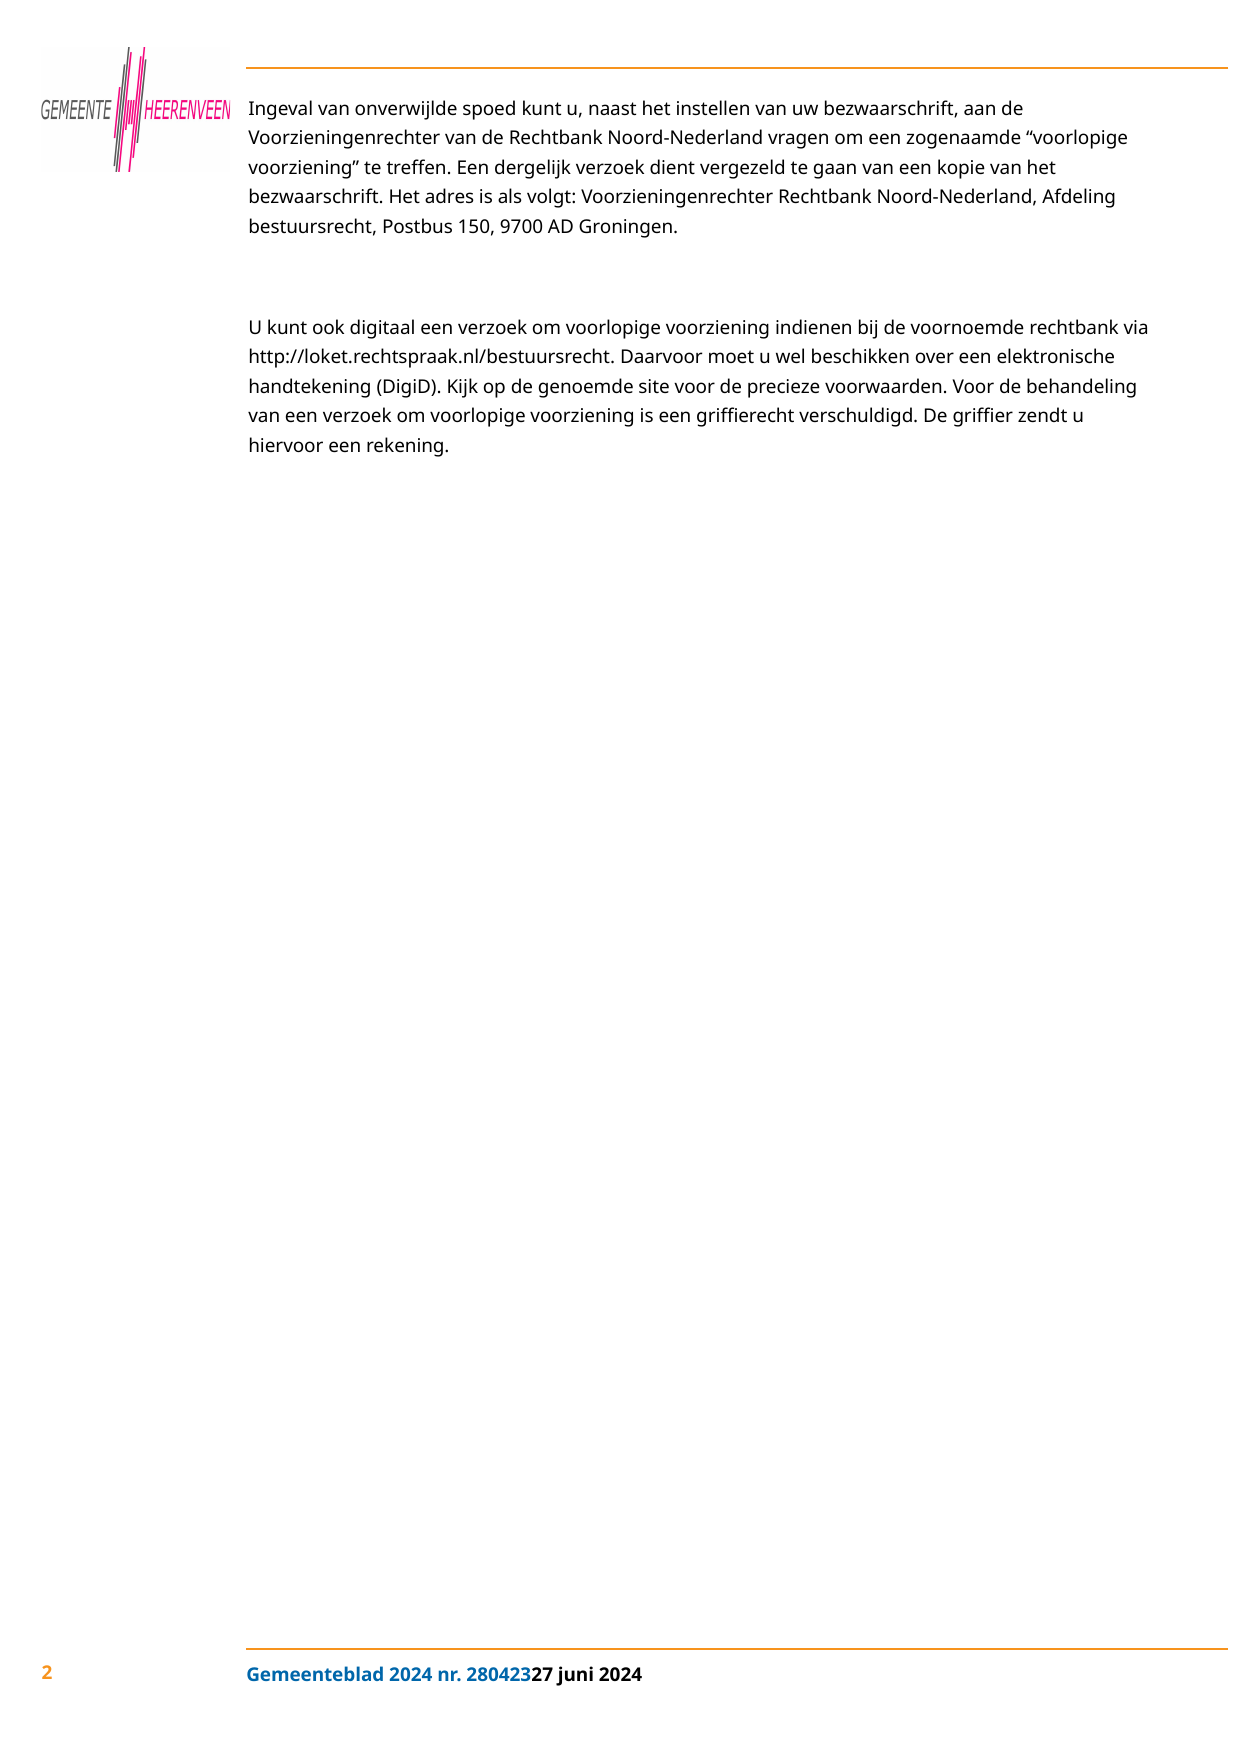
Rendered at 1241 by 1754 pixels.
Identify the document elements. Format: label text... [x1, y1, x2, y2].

picture [41, 47, 231, 172]
text U kunt ook digitaal een verzoek om voorlopige voorziening indienen bij de voornoemde rechtbank via http://loket.rechtspraak.nl/bestuursrecht. Daarvoor moet u wel beschikken over een elektronische handtekening (DigiD). Kijk op de genoemde site voor de precieze voorwaarden. Voor de behandeling van een verzoek om voorlopige voorziening is een griffierecht verschuldigd. De griffier zendt u hiervoor een rekening. [248, 314, 1152, 458]
text Ingeval van onverwijlde spoed kunt u, naast het instellen van uw bezwaarschrift, aan de Voorzieningenrechter van de Rechtbank Noord-Nederland vragen om een zogenaamde “voorlopige voorziening” te treffen. Een dergelijk verzoek dient vergezeld te gaan van een kopie van het bezwaarschrift. Het adres is als volgt: Voorzieningenrechter Rechtbank Noord-Nederland, Afdeling bestuursrecht, Postbus 150, 9700 AD Groningen. [248, 95, 1152, 239]
